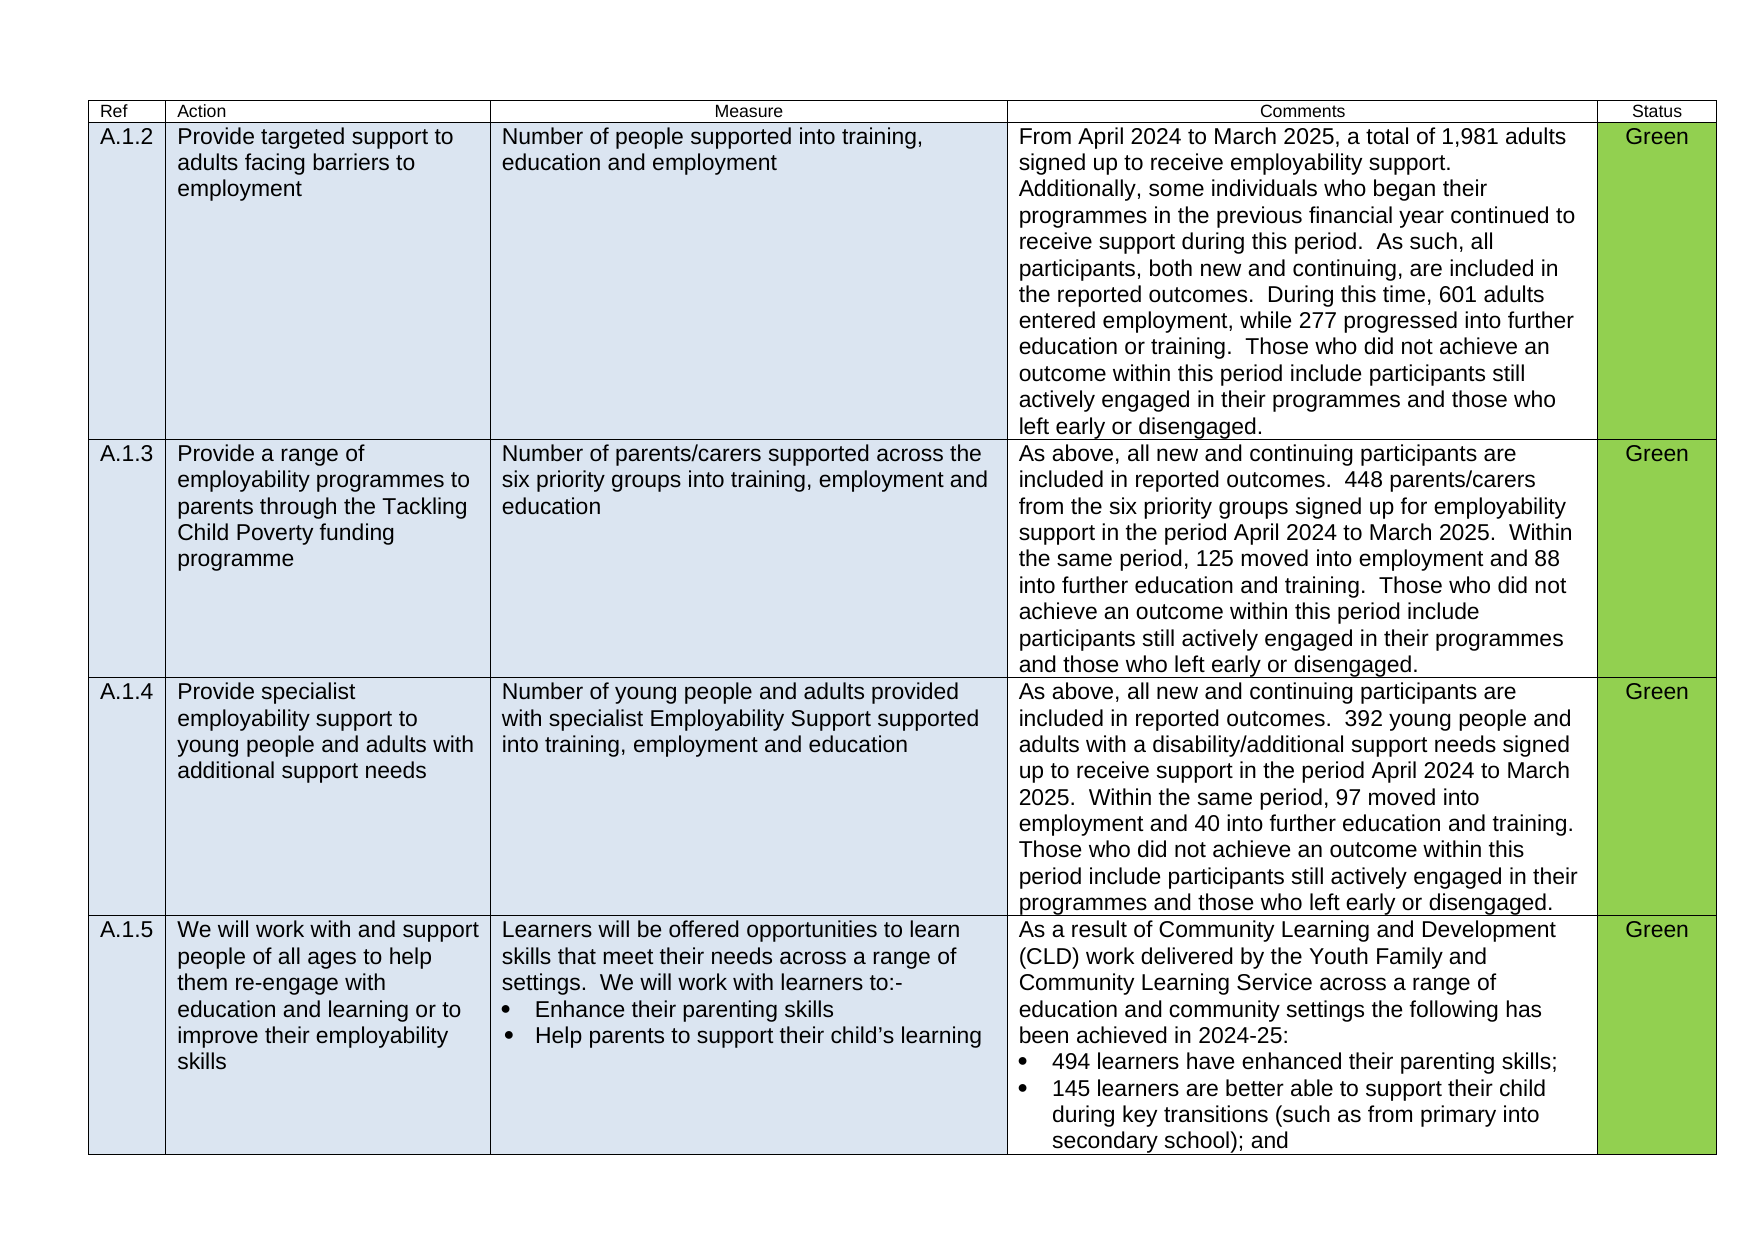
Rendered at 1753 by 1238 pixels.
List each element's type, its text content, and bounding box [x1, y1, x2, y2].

table_cell As above, all new and continuing participants are included in reported outcomes. 392 young people and adults with a disability/additional support needs signed up to receive support in the period April 2024 to March 2025. Within the same period, 97 moved into employment and 40 into further education and training. Those who did not achieve an outcome within this period include participants still actively engaged in their programmes and those who left early or disengaged. [1008, 678, 1597, 915]
table_cell Number of people supported into training, education and employment [491, 123, 1007, 439]
table_cell Green [1598, 678, 1716, 915]
table_cell Provide a range of employability programmes to parents through the Tackling Child Poverty funding programme [166, 440, 490, 677]
table_cell A.1.4 [89, 678, 165, 915]
table_cell From April 2024 to March 2025, a total of 1,981 adults signed up to receive employability support. Additionally, some individuals who began their programmes in the previous financial year continued to receive support during this period. As such, all participants, both new and continuing, are included in the reported outcomes. During this time, 601 adults entered employment, while 277 progressed into further education or training. Those who did not achieve an outcome within this period include participants still actively engaged in their programmes and those who left early or disengaged. [1008, 123, 1597, 439]
table_cell A.1.3 [89, 440, 165, 677]
table_cell A.1.2 [89, 123, 165, 439]
table_cell Number of young people and adults provided with specialist Employability Support supported into training, employment and education [491, 678, 1007, 915]
table_header Ref [89, 101, 165, 122]
table_cell We will work with and support people of all ages to help them re-engage with education and learning or to improve their employability skills [166, 916, 490, 1154]
table_cell Provide targeted support to adults facing barriers to employment [166, 123, 490, 439]
table_cell Green [1598, 440, 1716, 677]
table_cell Number of parents/carers supported across the six priority groups into training, employment and education [491, 440, 1007, 677]
table_cell Learners will be offered opportunities to learn skills that meet their needs across a range of settings. We will work with learners to:- Enhance their parenting skills Help parents to support their child’s learning [491, 916, 1007, 1154]
table_cell Green [1598, 123, 1716, 439]
table_header Action [166, 101, 490, 122]
table_cell Provide specialist employability support to young people and adults with additional support needs [166, 678, 490, 915]
table_cell Green [1598, 916, 1716, 1154]
table_header Status [1598, 101, 1716, 122]
table_header Comments [1008, 101, 1597, 122]
table_header Measure [491, 101, 1007, 122]
table_cell As a result of Community Learning and Development (CLD) work delivered by the Youth Family and Community Learning Service across a range of education and community settings the following has been achieved in 2024-25: 494 learners have enhanced their parenting skills; 145 learners are better able to support their child during key transitions (such as from primary into secondary school); and 157 learners are better able to support curricular learning. [1008, 916, 1597, 1154]
table_cell As above, all new and continuing participants are included in reported outcomes. 448 parents/carers from the six priority groups signed up for employability support in the period April 2024 to March 2025. Within the same period, 125 moved into employment and 88 into further education and training. Those who did not achieve an outcome within this period include participants still actively engaged in their programmes and those who left early or disengaged. [1008, 440, 1597, 677]
table_cell A.1.5 [89, 916, 165, 1154]
